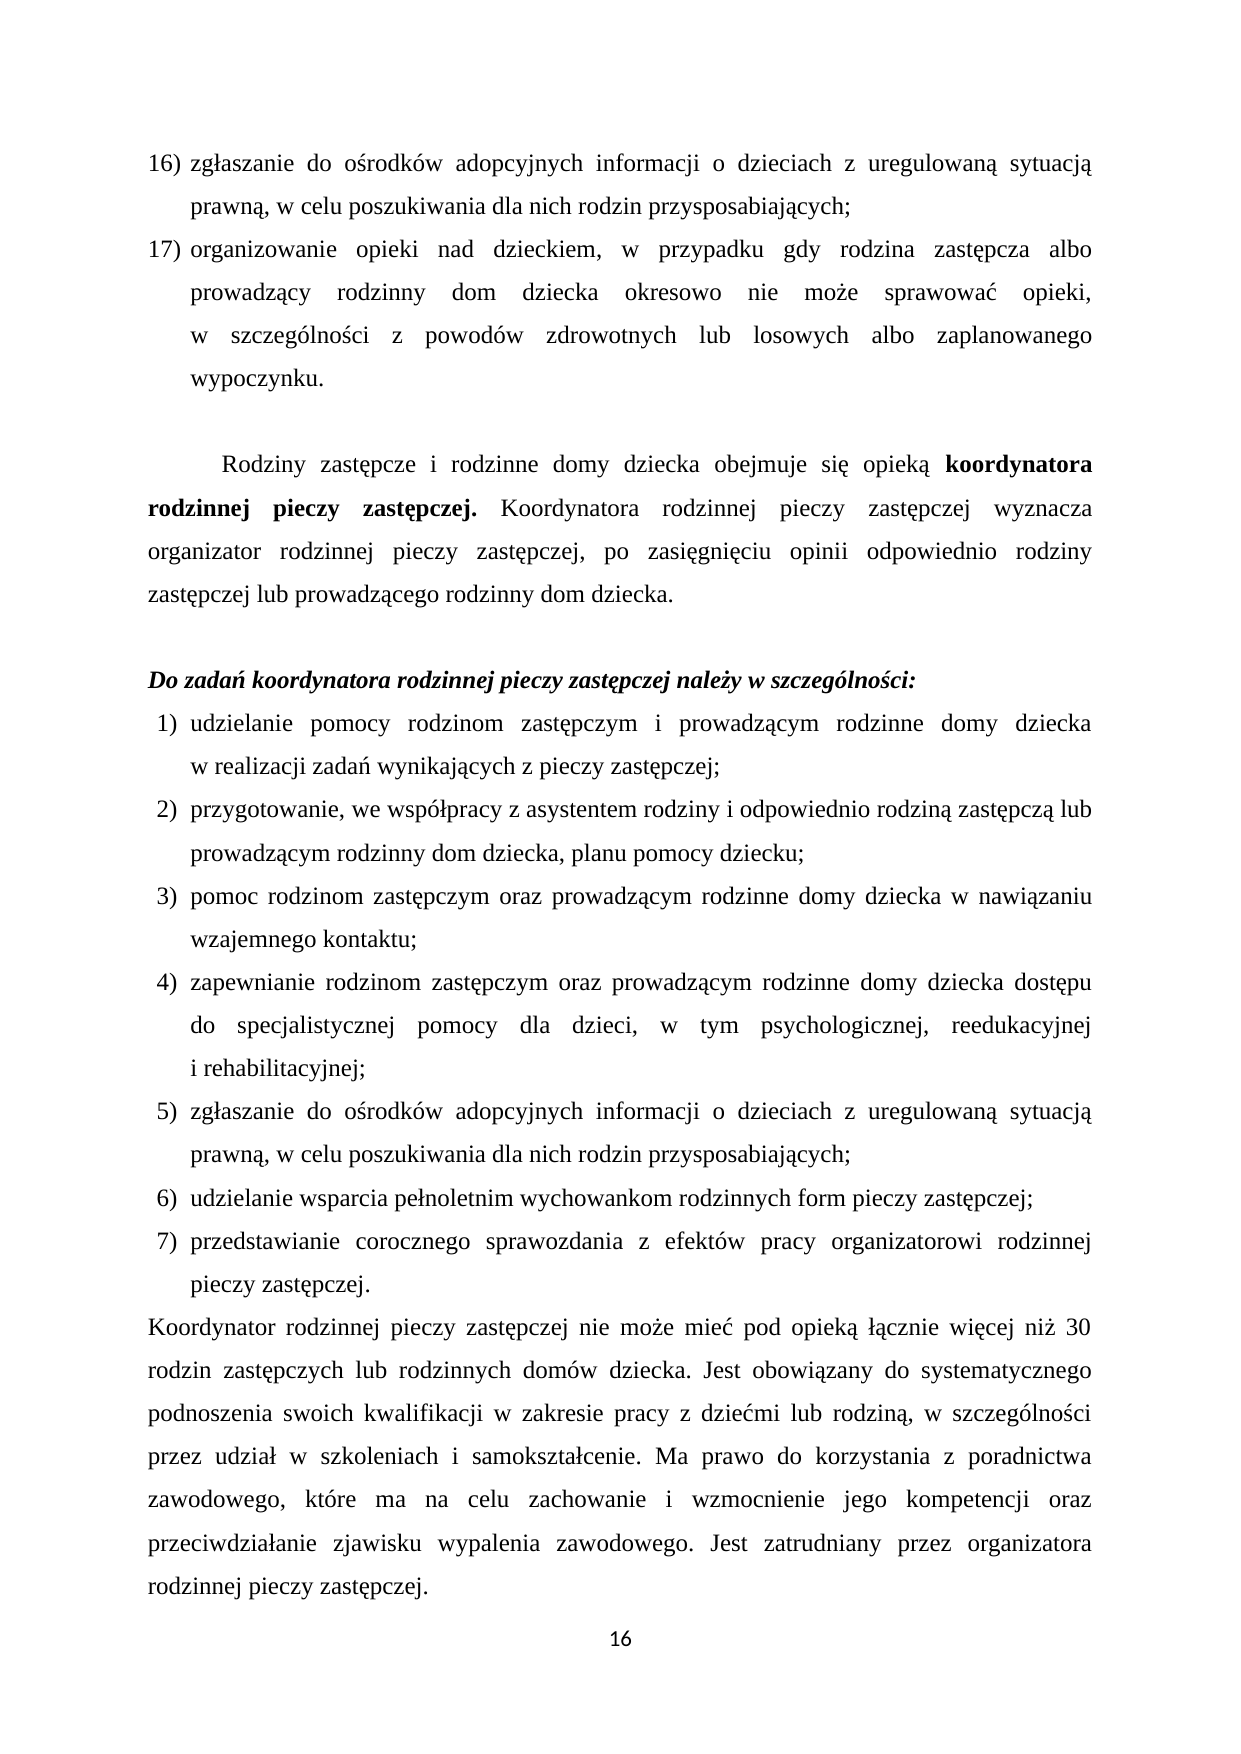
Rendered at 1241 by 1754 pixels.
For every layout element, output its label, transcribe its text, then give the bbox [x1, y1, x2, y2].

text Do zadań koordynatora rodzinnej pieczy zastępczej należy w szczególności: [148, 665, 1092, 694]
text 17) organizowanie opieki nad dzieckiem, w przypadku gdy rodzina zastępcza albo prowadzący rodzinny dom dziecka okresowo nie może sprawować opieki, w szczególności z powodów zdrowotnych lub losowych albo zaplanowanego wypoczynku. [148, 234, 1092, 392]
text 2) przygotowanie, we współpracy z asystentem rodziny i odpowiednio rodziną zastępczą lub prowadzącym rodzinny dom dziecka, planu pomocy dziecku; [148, 794, 1092, 866]
text Rodziny zastępcze i rodzinne domy dziecka obejmuje się opieką koordynatora rodzinnej pieczy zastępczej. Koordynatora rodzinnej pieczy zastępczej wyznacza organizator rodzinnej pieczy zastępczej, po zasięgnięciu opinii odpowiednio rodziny zastępczej lub prowadzącego rodzinny dom dziecka. [148, 449, 1092, 608]
text 1) udzielanie pomocy rodzinom zastępczym i prowadzącym rodzinne domy dziecka w realizacji zadań wynikających z pieczy zastępczej; [148, 708, 1092, 780]
text 7) przedstawianie corocznego sprawozdania z efektów pracy organizatorowi rodzinnej pieczy zastępczej. [148, 1226, 1092, 1298]
text 4) zapewnianie rodzinom zastępczym oraz prowadzącym rodzinne domy dziecka dostępu do specjalistycznej pomocy dla dzieci, w tym psychologicznej, reedukacyjnej i rehabilitacyjnej; [148, 967, 1092, 1082]
text 3) pomoc rodzinom zastępczym oraz prowadzącym rodzinne domy dziecka w nawiązaniu wzajemnego kontaktu; [148, 881, 1092, 953]
text 5) zgłaszanie do ośrodków adopcyjnych informacji o dzieciach z uregulowaną sytuacją prawną, w celu poszukiwania dla nich rodzin przysposabiających; [148, 1096, 1092, 1168]
text 6) udzielanie wsparcia pełnoletnim wychowankom rodzinnych form pieczy zastępczej; [148, 1183, 1092, 1211]
text Koordynator rodzinnej pieczy zastępczej nie może mieć pod opieką łącznie więcej niż 30 rodzin zastępczych lub rodzinnych domów dziecka. Jest obowiązany do systematycznego podnoszenia swoich kwalifikacji w zakresie pracy z dziećmi lub rodziną, w szczególności przez udział w szkoleniach i samokształcenie. Ma prawo do korzystania z poradnictwa zawodowego, które ma na celu zachowanie i wzmocnienie jego kompetencji oraz przeciwdziałanie zjawisku wypalenia zawodowego. Jest zatrudniany przez organizatora rodzinnej pieczy zastępczej. [148, 1312, 1092, 1599]
text 16) zgłaszanie do ośrodków adopcyjnych informacji o dzieciach z uregulowaną sytuacją prawną, w celu poszukiwania dla nich rodzin przysposabiających; [148, 148, 1092, 219]
